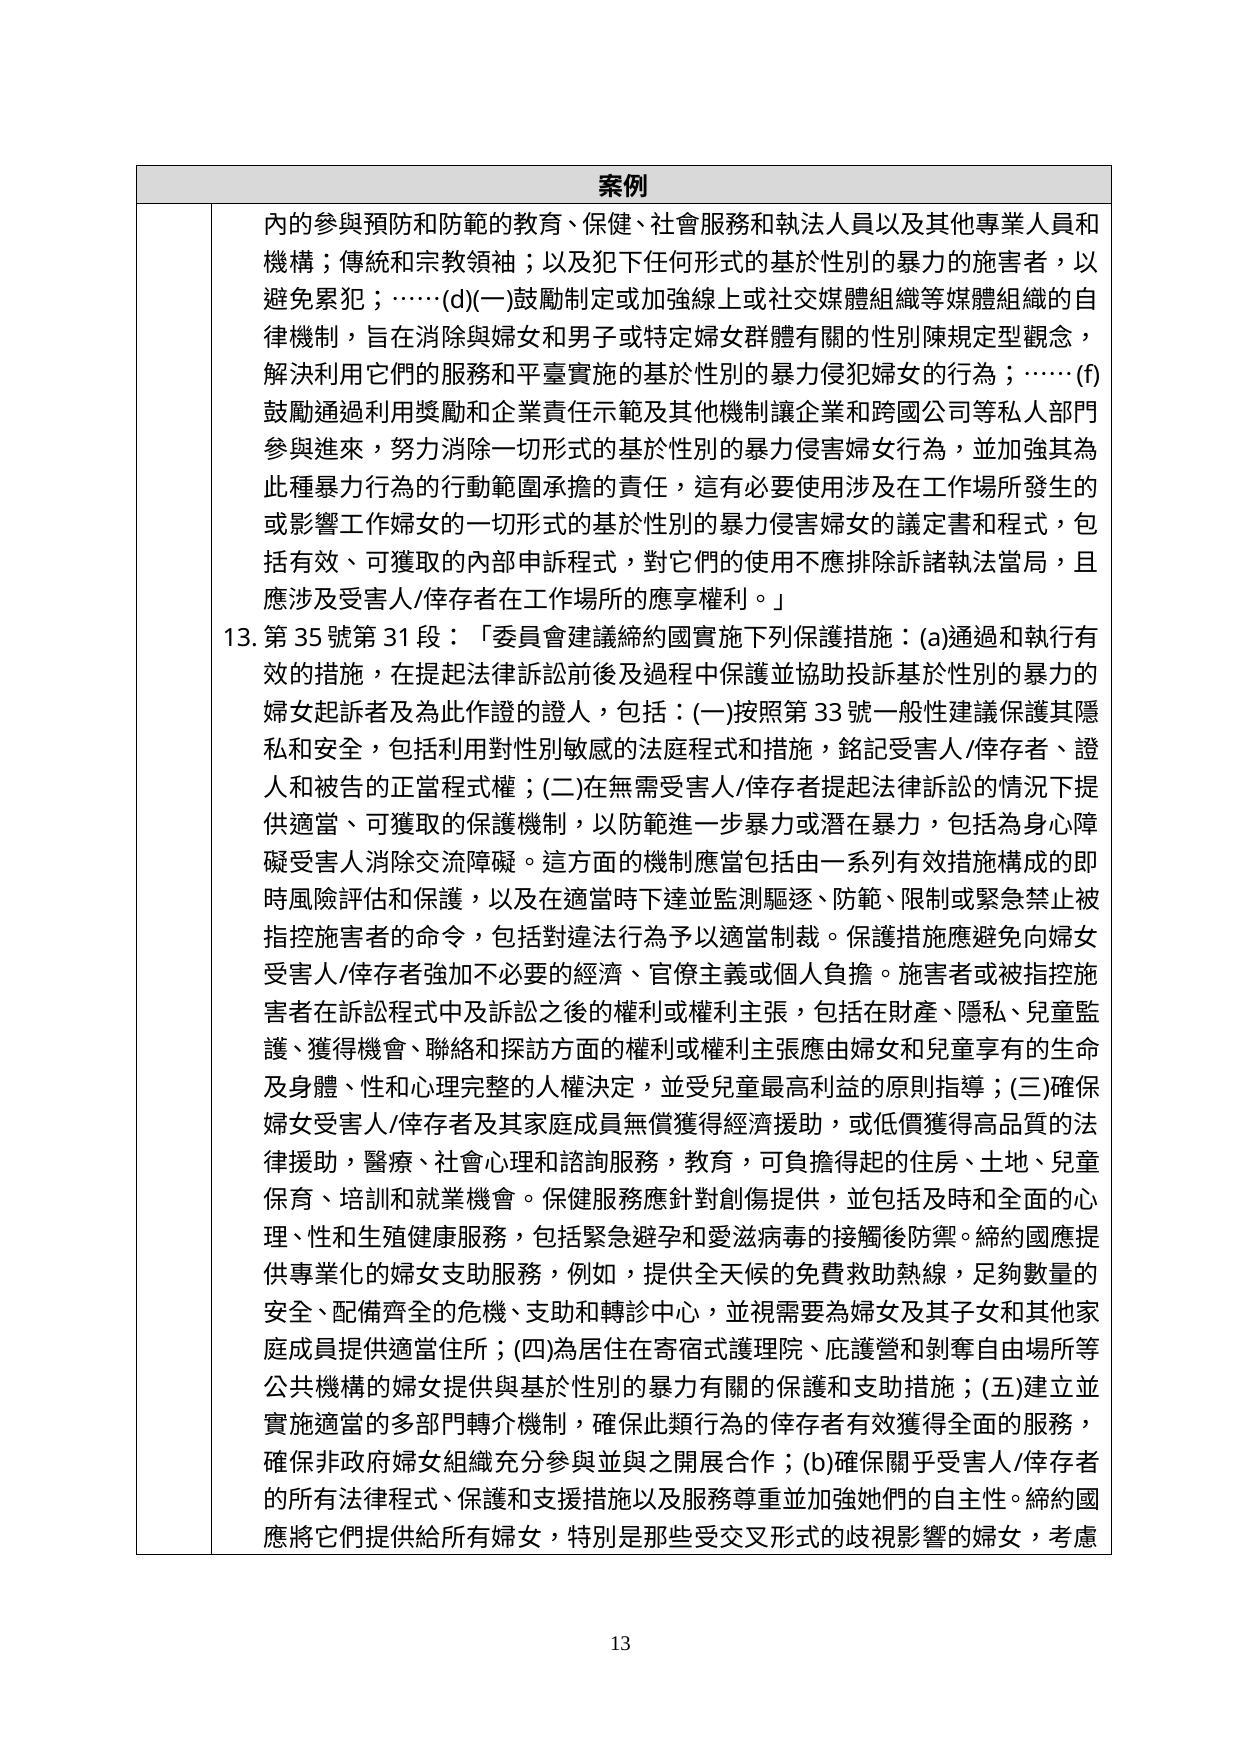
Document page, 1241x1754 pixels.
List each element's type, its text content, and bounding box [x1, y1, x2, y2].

table_header 案例 [137, 166, 1111, 203]
table_cell CEDAW條文： 第2條：「締約各國譴責對婦女一切形式的歧視，協議立即用一切適當辦法，推行消除對婦女歧視的政策。為此目的，承擔：……（b）採取適當立法和其他措施，包括在適當情況下實行制裁，以禁止對婦女的一切歧視；（c）為婦女確立與男子平等權利的法律保護，通過各國的主管法庭及其他公共機構，保證切實保護婦女不受任何歧視；（d）不採取任何歧視婦女的行為或做法，並保證政府當局和公共機構的行動都不違背這項義務；（e）採取一切適當措施，消除任何個人、組織或企業對婦女的歧視；（f）採取一切適當措施，包括制定法律，以修改或廢除構成對婦女歧視的現行法律、規章、習俗和慣例；……」 一般性建議： 第19號第6段：「《公約》第1條界定對婦女的歧視。歧視的定義包括基於性別的暴力，即針對其為女性而施加暴力或不成比例地影響女性。包括身體、心理或性的傷害、痛苦、施加威脅、壓制和剝奪其他行動自由。基於性別的暴力可能違犯《公約》的具體條款，不論這些條款是否明文提到暴力。」 第19號第7段：「基於性別的暴力，損害或阻礙婦女享有基於一般國際法或具體的人權公約所載列的人權和基本自由，符合《公約》第1條所指的歧視。該等權利和自由包含：(a)生命權；(b)不受酷刑、不人道或有辱人格的待遇或懲罰的權利；……(d)自由和人身安全權利；(e)基於法律受平等保護權；……」 第19號第24段：「……消除對婦女歧視委員會建議：……(b)締約國應確保關於家庭暴力與虐待、性侵害、性攻擊及其他基於性別暴力的法律，均能充分保護所有婦女並且尊重其人格完整和尊嚴。應向受害者提供適當保護和支援服務。向司法和執法人員及其他公務員提供性別敏感度的培訓，對於有效執行《公約》是根本必要的；……(i)應提供有效的申訴程序和補救辦法，包括賠償損失；……(k)締約國應為家庭暴力、性侵害、性攻擊及其他基於性別的暴力的受害者建立服務或給予支助，包括收容所、特別受過訓練的保健工作者、康復和諮詢；……(t)締約國應採取一切必要的法律及其他措施，有效保護婦女不受基於性別的暴力，其他則包括：i.有效的法律措施，包括刑事處罰、民事補救和賠償措施，以保護婦女不受各種暴力，包括家庭暴力和虐待、工作單位的性攻擊和性騷擾；……iii.保護措施，包括為身為暴力受害者或易遭受暴力的婦女提供收容所、諮詢、康復和支助服務；……」 第26號第20段：「女性移工更容易遭受性虐待、性騷擾和肢體暴力，特別是以女性為主的部門。家庭幫傭特別容易受到雇主的人身攻擊和性攻擊、剝奪進食和睡眠以及虐待，農場工作或工業部門等其他工作環境，對女性移工的性騷擾是常見的問題。……」 第28號第19段：「關於對婦女的暴力行為，第19號一般性建議指出，以性和性別為由對婦女的歧視，包括：基於性別的暴力、因婦女的性別而對之施加的暴力，或不成比例地影響婦女的暴力。……在防止、調查、起訴和懲處基於性別的暴力行為，締約國有恪盡職責的義務。」 第33號第15段：「關於可訴性，委員會建議締約國：(a)確保法律承認並納入權利和相關法律保護，提高司法系統對性別平等問題的敏感度；……(i)確保婦女人權維護者能夠獲得司法救助，並得到保護以免遭受騷擾、威脅、報復和暴力。」 第33號第16段：「關於司法系統的可得性，委員會建議締約國：……(b)在暴力侵害婦女的案件中，確保婦女能夠獲得經濟援助，使用危機中心、收容所、熱線，以及獲得醫療、心理社會和輔導服務；……」 第33號第17段：「關於司法系統的可及性，委員會建議締約國：……(f)建立司法救助中心，如包括各種法律和社會服務的“一站式服務中心”，以減少婦女為獲得司法救助而必須採取的步驟。這類中心可以在暴力侵害婦女行為、家庭問題、醫療衛生、社會保障、就業、財產和移民等領域為婦女提供法律諮詢和援助、提起法律程式和協調支助服務。所有婦女，包括貧困婦女和/或農村和偏遠地區婦女必須能夠利用這些中心；……」 第33號第51段：「委員會建議締約國：……(g)採用保密和性別敏感的方式，以避免在任何法律程式中，包括在問訊、取證和其他相關調查程式中使婦女蒙羞，包括二次傷害暴力受害人；(h)審查證據規則及其實施，特別是在暴力侵害婦女案件中實施規則的情況，並採取措施，適當考慮到在刑事訴訟中受害人和被告人的公平審判權，確保舉證要求不致造成諸多限制、缺乏靈活性或受到性別陳規定型觀念影響；(i)改進本國刑事司法機關應對家庭暴力的能力，包括對緊急求援電話進行錄音，拍攝破壞財物和暴力跡象的圖片證據及考慮醫生和社會工作者的報告；即使沒有目擊證人，這些報告也可以顯示出暴力對受害人身心健康和社會福祉造成的嚴重影響；(j)採取措施保證婦女在申請保護令時不受不當延誤，並保證及時公正地審訊所有觸犯刑法的性別歧視案件，包括涉及暴力的案件；(k)為員警和醫務人員制定收集和保全暴力侵害婦女案件的法醫證據的程式，並培訓足夠的員警和法務、法醫人員進行周密的刑事調查；……」 第33號第58段：「委員會建議締約國：(a)告知婦女其使用調解、和解、仲裁和合作解決爭端辦法的權利；(b)保證替代性爭端解決程式不限制婦女在任何法律領域尋求司法或其他補救措施，並且不會導致進一步侵犯其權利；(c)確保在任何情況下不得將暴力侵害婦女案件，包括家庭暴力案件，移送任何替代性爭端解決程式處理。」 第35號第29段：「委員會建議締約國實施下列立法措施：(a)確保將構成對婦女身體、性或心理完整權侵犯的所有領域的一切形式基於性別的暴力侵害婦女行為定為刑事罪，並從速引入或加強與罪行嚴重程度相當的法律制裁以及民事補救措施；(b)確保所有法律制度，包括多元法律制度保護遭受基於性別的暴力侵害的婦女受害人/倖存者，並確保她們可根據第33號一般性建議規定的指導獲得司法救助和有效補救；……(e)確保將包括強姦在內的性侵犯定為侵犯人身安全及身體、性和心理完整權的犯罪，並確保對包括婚內強姦和熟人強姦或約會強姦等性犯罪的界定以缺少自願同意為基礎並將脅迫情形考慮在內。任何時效，只要存在，應優先照顧受害人/倖存者的利益，並考慮阻礙其向主管機關或當局報告其所受侵害的情形。」 第35號第30段：「委員會建議締約國實施下列預防措施：……(b)(二)制定提高認識的方案，提高對基於性別的暴力侵害婦女行為不可接受且有害無利觀點的認識，提供禁止性暴力侵害的可用法律管道，並鼓勵旁觀者報告此類暴力並加以干預；化解遭受此類暴力行為的受害人/倖存者所蒙受的恥辱；以及瓦解普遍持有的歸咎受害人的信條，即女性應為其自身安全以及所遭受的暴力承擔責任。這些方案應針對社會各階層的婦女和男子；包括地方一級在內的參與預防和防範的教育、保健、社會服務和執法人員以及其他專業人員和機構；傳統和宗教領袖；以及犯下任何形式的基於性別的暴力的施害者，以避免累犯；……(d)(一)鼓勵制定或加強線上或社交媒體組織等媒體組織的自律機制，旨在消除與婦女和男子或特定婦女群體有關的性別陳規定型觀念，解決利用它們的服務和平臺實施的基於性別的暴力侵犯婦女的行為；……(f)鼓勵通過利用獎勵和企業責任示範及其他機制讓企業和跨國公司等私人部門參與進來，努力消除一切形式的基於性別的暴力侵害婦女行為，並加強其為此種暴力行為的行動範圍承擔的責任，這有必要使用涉及在工作場所發生的或影響工作婦女的一切形式的基於性別的暴力侵害婦女的議定書和程式，包括有效、可獲取的內部申訴程式，對它們的使用不應排除訴諸執法當局，且應涉及受害人/倖存者在工作場所的應享權利。」 第35號第31段：「委員會建議締約國實施下列保護措施：(a)通過和執行有效的措施，在提起法律訴訟前後及過程中保護並協助投訴基於性別的暴力的婦女起訴者及為此作證的證人，包括：(一)按照第33號一般性建議保護其隱私和安全，包括利用對性別敏感的法庭程式和措施，銘記受害人/倖存者、證人和被告的正當程式權；(二)在無需受害人/倖存者提起法律訴訟的情況下提供適當、可獲取的保護機制，以防範進一步暴力或潛在暴力，包括為身心障礙受害人消除交流障礙。這方面的機制應當包括由一系列有效措施構成的即時風險評估和保護，以及在適當時下達並監測驅逐、防範、限制或緊急禁止被指控施害者的命令，包括對違法行為予以適當制裁。保護措施應避免向婦女受害人/倖存者強加不必要的經濟、官僚主義或個人負擔。施害者或被指控施害者在訴訟程式中及訴訟之後的權利或權利主張，包括在財產、隱私、兒童監護、獲得機會、聯絡和探訪方面的權利或權利主張應由婦女和兒童享有的生命及身體、性和心理完整的人權決定，並受兒童最高利益的原則指導；(三)確保婦女受害人/倖存者及其家庭成員無償獲得經濟援助，或低價獲得高品質的法律援助，醫療、社會心理和諮詢服務，教育，可負擔得起的住房、土地、兒童保育、培訓和就業機會。保健服務應針對創傷提供，並包括及時和全面的心理、性和生殖健康服務，包括緊急避孕和愛滋病毒的接觸後防禦。締約國應提供專業化的婦女支助服務，例如，提供全天候的免費救助熱線，足夠數量的安全、配備齊全的危機、支助和轉診中心，並視需要為婦女及其子女和其他家庭成員提供適當住所；(四)為居住在寄宿式護理院、庇護營和剝奪自由場所等公共機構的婦女提供與基於性別的暴力有關的保護和支助措施；(五)建立並實施適當的多部門轉介機制，確保此類行為的倖存者有效獲得全面的服務，確保非政府婦女組織充分參與並與之開展合作；(b)確保關乎受害人/倖存者的所有法律程式、保護和支援措施以及服務尊重並加強她們的自主性。締約國應將它們提供給所有婦女，特別是那些受交叉形式的歧視影響的婦女，考慮其子女及其他受撫養人的具體需求，使之可在全國範圍內獲取，且不論居民身份如何、或能力如何，或提供給願意配合對被指控的施害者提起法律訴訟的人。締約國還應尊重不駁回原則；……」 第35號第32段：「委員會建議締約國採取下列有關起訴和懲罰基於性別的暴力侵害婦女行為的措施：(a)確保受害人可有效訴諸法院和法庭，相關當局對基於性別的暴力侵害婦女行為的所有案件做出有效應對，包括適用刑事法，並視情況以公平、公正、及時、高效的方式正式起訴被控施害者，並施以適當懲罰。不應將費用或法院收費強加給受害人/倖存者；(b)確保不對基於性別的暴力侵害婦女行為強制適用非訴訟糾紛解決程式，包括調解與和解。這些程式應僅在專業小組在以往的評價中確保征得受害人自願、知情的同意且無跡象表明對受害人/倖存者或其家庭成員造成進一步風險時使用，並且在使用時應予以嚴格規範。這些程式應增強受害人/倖存者的權能，並由經過專門訓練瞭解並適當干預基於性別的暴力侵害婦女行為的案件的專家提供，確保充分保護婦女和兒童的權利，並以不帶成見或不再使婦女受害的方式進行干預。非訴訟糾紛解決程式不應妨礙婦女訴諸正式司法。」 第35號第33段：「委員會建議締約國在賠償方面實施以下措施：(a)為遭受基於性別的暴力侵害婦女行為的受害人/倖存者提供有效賠償。按照第28號一般性建議、第30號一般性建議和第33號一般性建議，這些補償應包括不同的措施，例如金錢補償，提供法律、社會和保健服務，包括有助於全面康復的性、生殖和心理健康服務，以及抵償和保證不再發生。這樣的補救措施應適足、從速歸責、全面、與所受傷害嚴重程度相稱；(b)設立賠償專項基金，或將撥款納入現有基金的預算中，包括納入過渡司法機制下，用以賠償遭受基於性別的暴力侵害婦女行為的受害人。締約國應執行不妨礙受害人/倖存者尋求司法補救的行政性賠償權利的計畫，制定轉型式賠償方案，幫助解決導致或極大推動侵犯行為的歧視根源或不利處境，同時考慮到個人、制度和架構各方面。應優先考慮受害人/倖存者的能動性、願望、決定、安全、尊嚴和完整性。」 第36號第69段：「委員會建議締約國採取以下措施，遏制對女童和婦女進行與教育機構和學校教育相關的暴力行為，從而保護她們獲得尊重和尊嚴的權利：(a)頒佈和實施適當的法律、政策和程式，以禁止和消除在教育機構內和周圍對女童和婦女的暴力行為，包括語言和精神虐待、盯梢騷擾、性騷擾和性暴力、身體暴力和剝削；……(c)確保在學校受到暴力影響的婦女和女童能有效訴諸司法和獲得補救；(d)處理暴力侵害女童和婦女的案件，具體途徑包括保密和獨立的報告機制、有效的調查、適當情況下提起刑事訴訟、對施害者給予恰當的處罰以及為受害者和倖存者提供服務；(e)確保所有女童和婦女在教育機構遭受暴力侵害的案件被舉報和記錄，在聘用學校工作人員之前調查其犯罪記錄，並制定和實施適用於所有學校工作人員和學生的行為守則；(f)通過若干國家行動計畫解決與學校有關的暴力侵害女童行為，包括學校的準則，並在早期干預戰略方面對教師和學生進行強制培訓，以解決對女童的性騷擾和暴力；(g)指定一個預防和調查教育機構中暴力事件的政府機制，並提供充足的公共資金，以解決這一問題；(h)為遭受暴力侵害的女童提供支助服務，包括諮詢、醫療、愛滋病毒/愛滋病資訊和藥物；……」 [212, 204, 1111, 1554]
table_cell [137, 204, 211, 1554]
